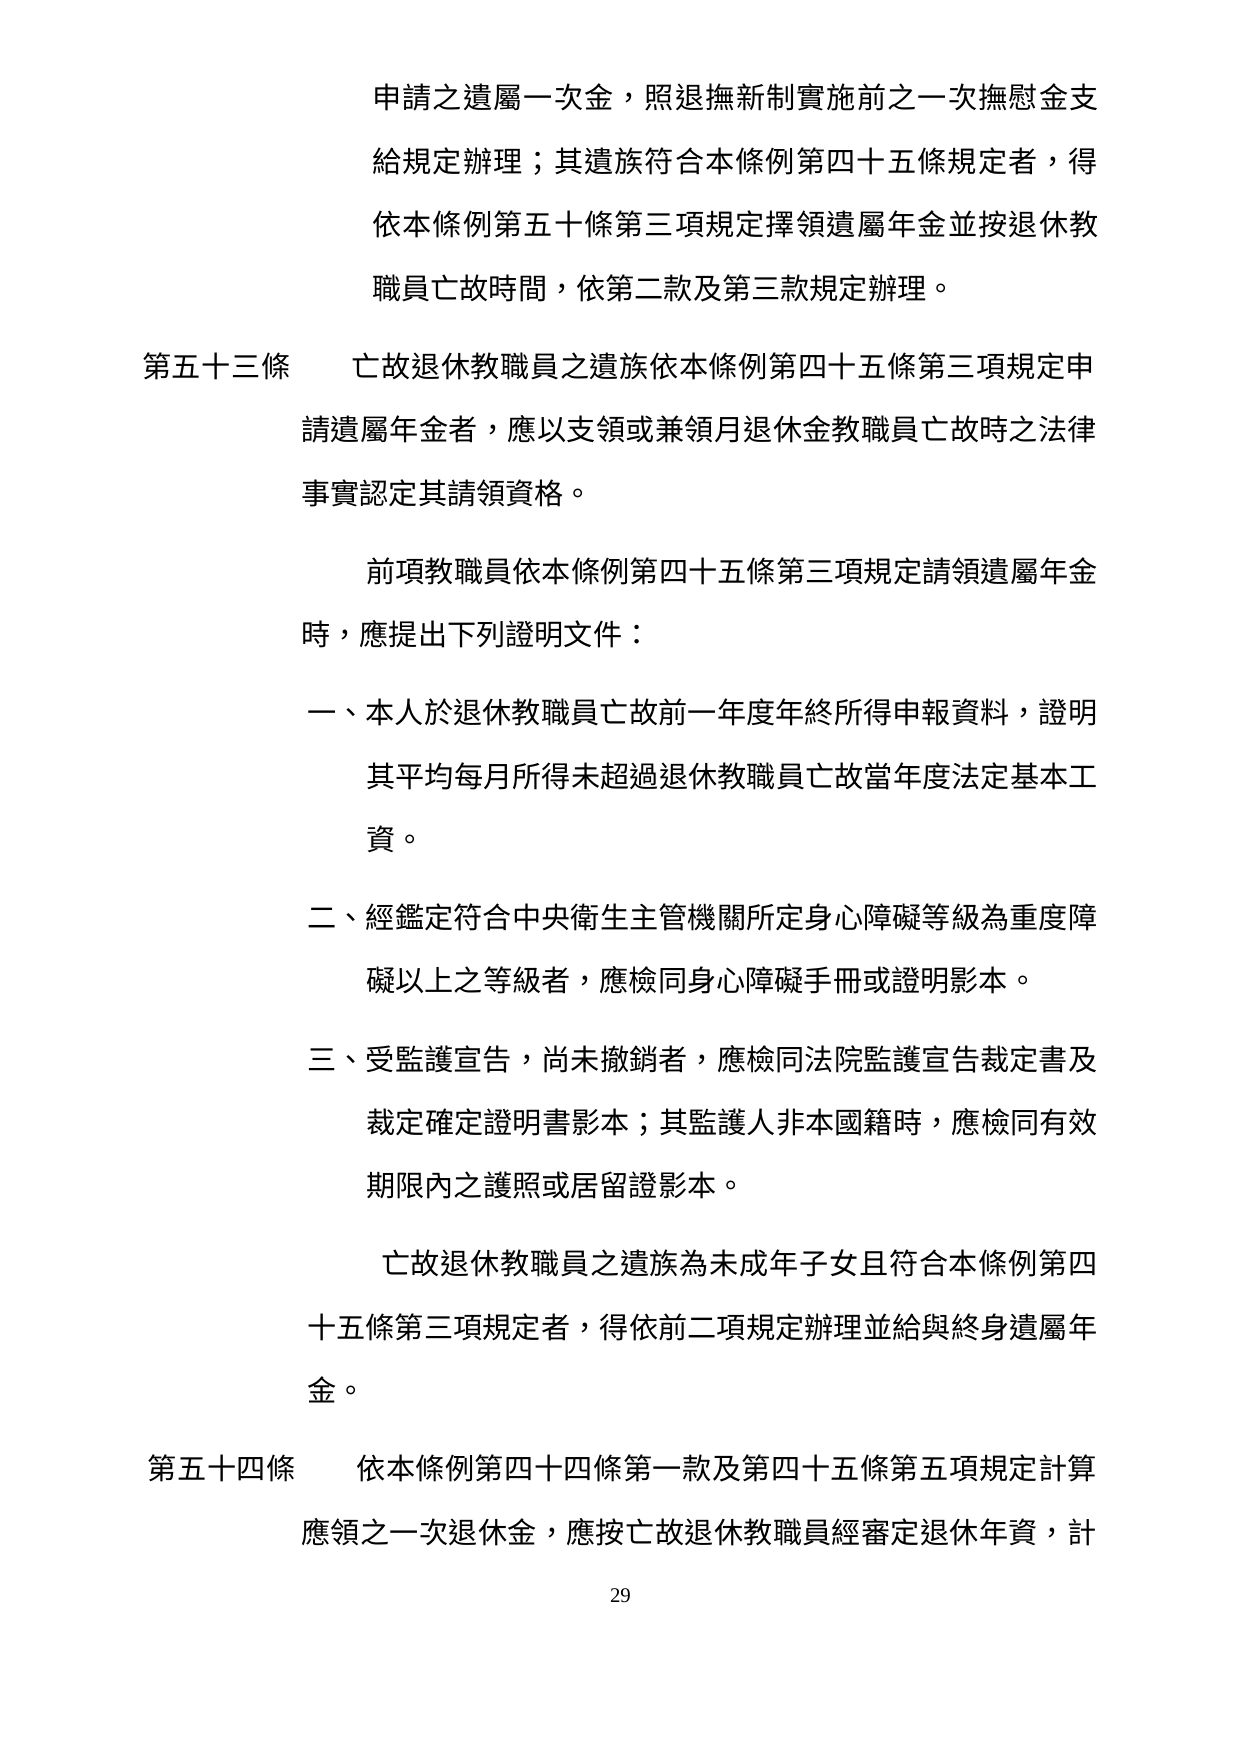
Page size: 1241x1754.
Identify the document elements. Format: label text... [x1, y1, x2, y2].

text 一、本人於退休教職員亡故前一年度年終所得申報資料，證明其平均每月所得未超過退休教職員亡故當年度法定基本工資。 [307, 690, 1098, 859]
text 申請之遺屬一次金，照退撫新制實施前之一次撫慰金支給規定辦理；其遺族符合本條例第四十五條規定者，得依本條例第五十條第三項規定擇領遺屬年金並按退休教職員亡故時間，依第二款及第三款規定辦理。 [307, 75, 1098, 308]
text 二、經鑑定符合中央衛生主管機關所定身心障礙等級為重度障礙以上之等級者，應檢同身心障礙手冊或證明影本。 [307, 894, 1098, 1000]
text 第五十四條 依本條例第四十四條第一款及第四十五條第五項規定計算應領之一次退休金，應按亡故退休教職員經審定退休年資，計 [148, 1446, 1098, 1552]
text 前項教職員依本條例第四十五條第三項規定請領遺屬年金時，應提出下列證明文件： [301, 548, 1098, 654]
text 第五十三條 亡故退休教職員之遺族依本條例第四十五條第三項規定申請遺屬年金者，應以支領或兼領月退休金教職員亡故時之法律事實認定其請領資格。 [142, 343, 1098, 512]
text 亡故退休教職員之遺族為未成年子女且符合本條例第四十五條第三項規定者，得依前二項規定辦理並給與終身遺屬年金。 [307, 1241, 1098, 1410]
text 三、受監護宣告，尚未撤銷者，應檢同法院監護宣告裁定書及裁定確定證明書影本；其監護人非本國籍時，應檢同有效期限內之護照或居留證影本。 [307, 1036, 1098, 1205]
